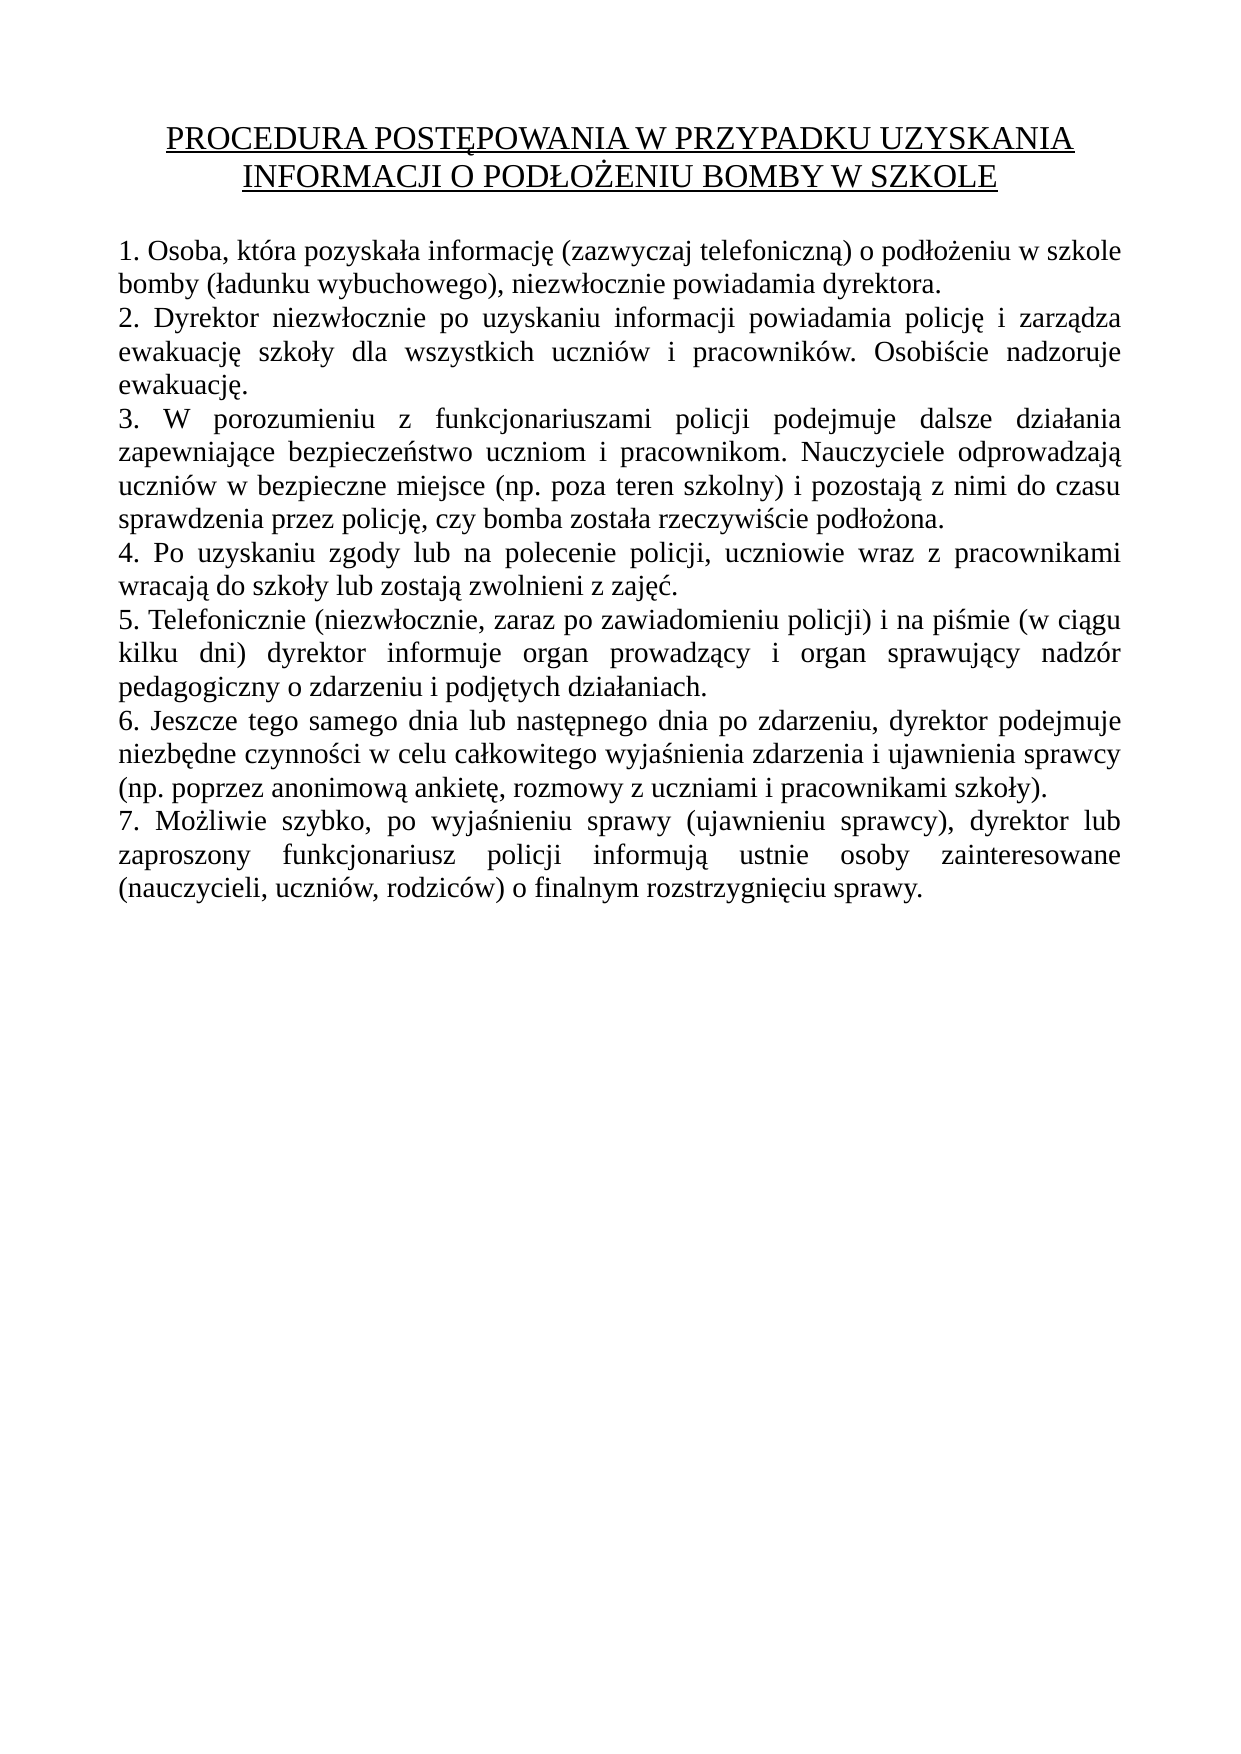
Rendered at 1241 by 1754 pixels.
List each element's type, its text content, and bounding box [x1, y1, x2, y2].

text 7. Możliwie szybko, po wyjaśnieniu sprawy (ujawnieniu sprawcy), dyrektor lub zaproszony funkcjonariusz policji informują ustnie osoby zainteresowane (nauczycieli, uczniów, rodziców) o finalnym rozstrzygnięciu sprawy. [118, 803, 1122, 904]
text PROCEDURA POSTĘPOWANIA W PRZYPADKU UZYSKANIA INFORMACJI O PODŁOŻENIU BOMBY W SZKOLE [118, 118, 1122, 195]
text 1. Osoba, która pozyskała informację (zazwyczaj telefoniczną) o podłożeniu w szkole bomby (ładunku wybuchowego), niezwłocznie powiadamia dyrektora. [118, 233, 1122, 300]
text 4. Po uzyskaniu zgody lub na polecenie policji, uczniowie wraz z pracownikami wracają do szkoły lub zostają zwolnieni z zajęć. [118, 535, 1122, 602]
text 2. Dyrektor niezwłocznie po uzyskaniu informacji powiadamia policję i zarządza ewakuację szkoły dla wszystkich uczniów i pracowników. Osobiście nadzoruje ewakuację. [118, 300, 1122, 401]
text 5. Telefonicznie (niezwłocznie, zaraz po zawiadomieniu policji) i na piśmie (w ciągu kilku dni) dyrektor informuje organ prowadzący i organ sprawujący nadzór pedagogiczny o zdarzeniu i podjętych działaniach. [118, 602, 1122, 703]
text 6. Jeszcze tego samego dnia lub następnego dnia po zdarzeniu, dyrektor podejmuje niezbędne czynności w celu całkowitego wyjaśnienia zdarzenia i ujawnienia sprawcy (np. poprzez anonimową ankietę, rozmowy z uczniami i pracownikami szkoły). [118, 703, 1122, 803]
text 3. W porozumieniu z funkcjonariuszami policji podejmuje dalsze działania zapewniające bezpieczeństwo uczniom i pracownikom. Nauczyciele odprowadzają uczniów w bezpieczne miejsce (np. poza teren szkolny) i pozostają z nimi do czasu sprawdzenia przez policję, czy bomba została rzeczywiście podłożona. [118, 401, 1122, 535]
